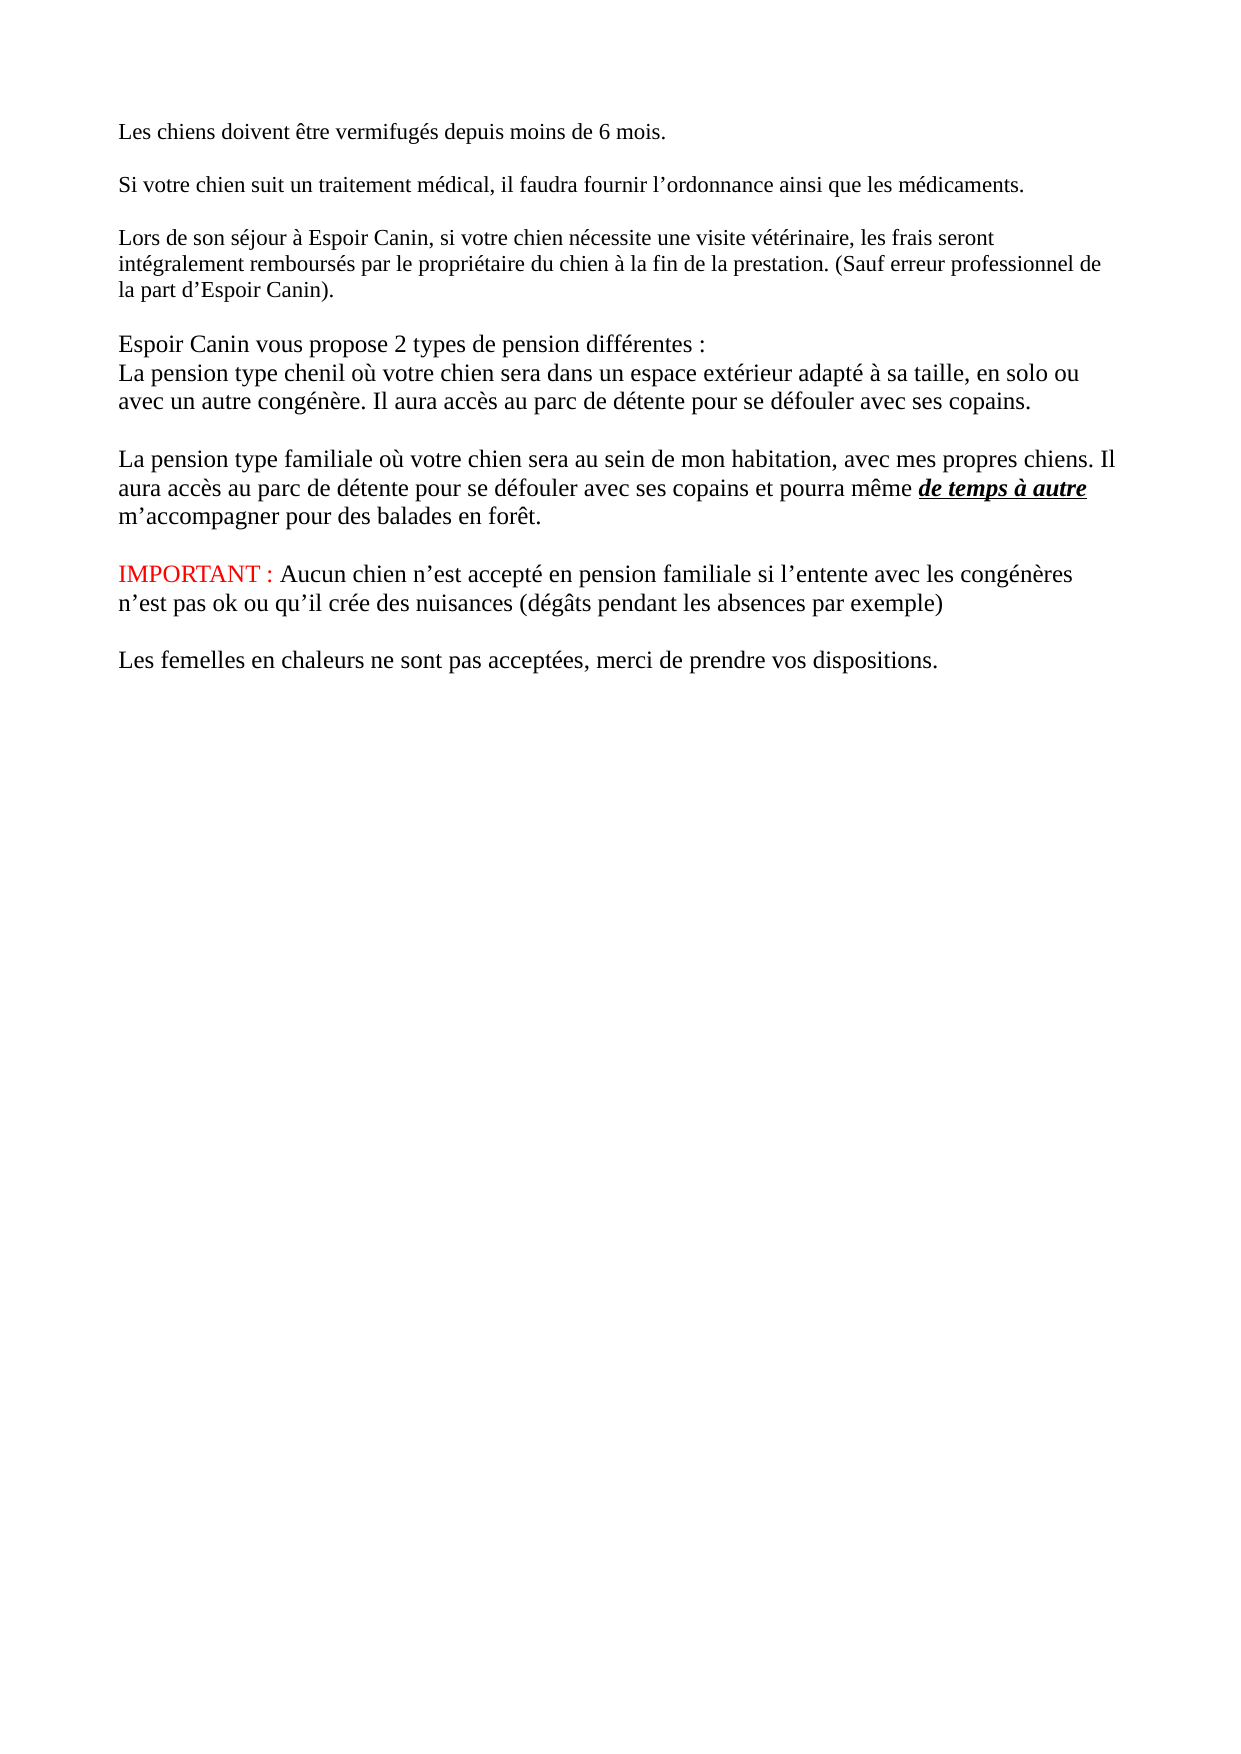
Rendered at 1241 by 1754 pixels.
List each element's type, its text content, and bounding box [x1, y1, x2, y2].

text La pension type chenil où votre chien sera dans un espace extérieur adapté à sa taille, en solo ou avec un autre congénère. Il aura accès au parc de détente pour se défouler avec ses copains. [118, 358, 1122, 415]
text IMPORTANT : Aucun chien n’est accepté en pension familiale si l’entente avec les congénères n’est pas ok ou qu’il crée des nuisances (dégâts pendant les absences par exemple) [118, 559, 1122, 616]
text Lors de son séjour à Espoir Canin, si votre chien nécessite une visite vétérinaire, les frais seront intégralement remboursés par le propriétaire du chien à la fin de la prestation. (Sauf erreur professionnel de la part d’Espoir Canin). [118, 223, 1122, 303]
text Espoir Canin vous propose 2 types de pension différentes : [118, 329, 1122, 358]
text Si votre chien suit un traitement médical, il faudra fournir l’ordonnance ainsi que les médicaments. [118, 171, 1122, 197]
text La pension type familiale où votre chien sera au sein de mon habitation, avec mes propres chiens. Il aura accès au parc de détente pour se défouler avec ses copains et pourra même de temps à autre m’accompagner pour des balades en forêt. [118, 444, 1122, 530]
text Les chiens doivent être vermifugés depuis moins de 6 mois. [118, 118, 1122, 144]
text Les femelles en chaleurs ne sont pas acceptées, merci de prendre vos dispositions. [118, 645, 1122, 674]
